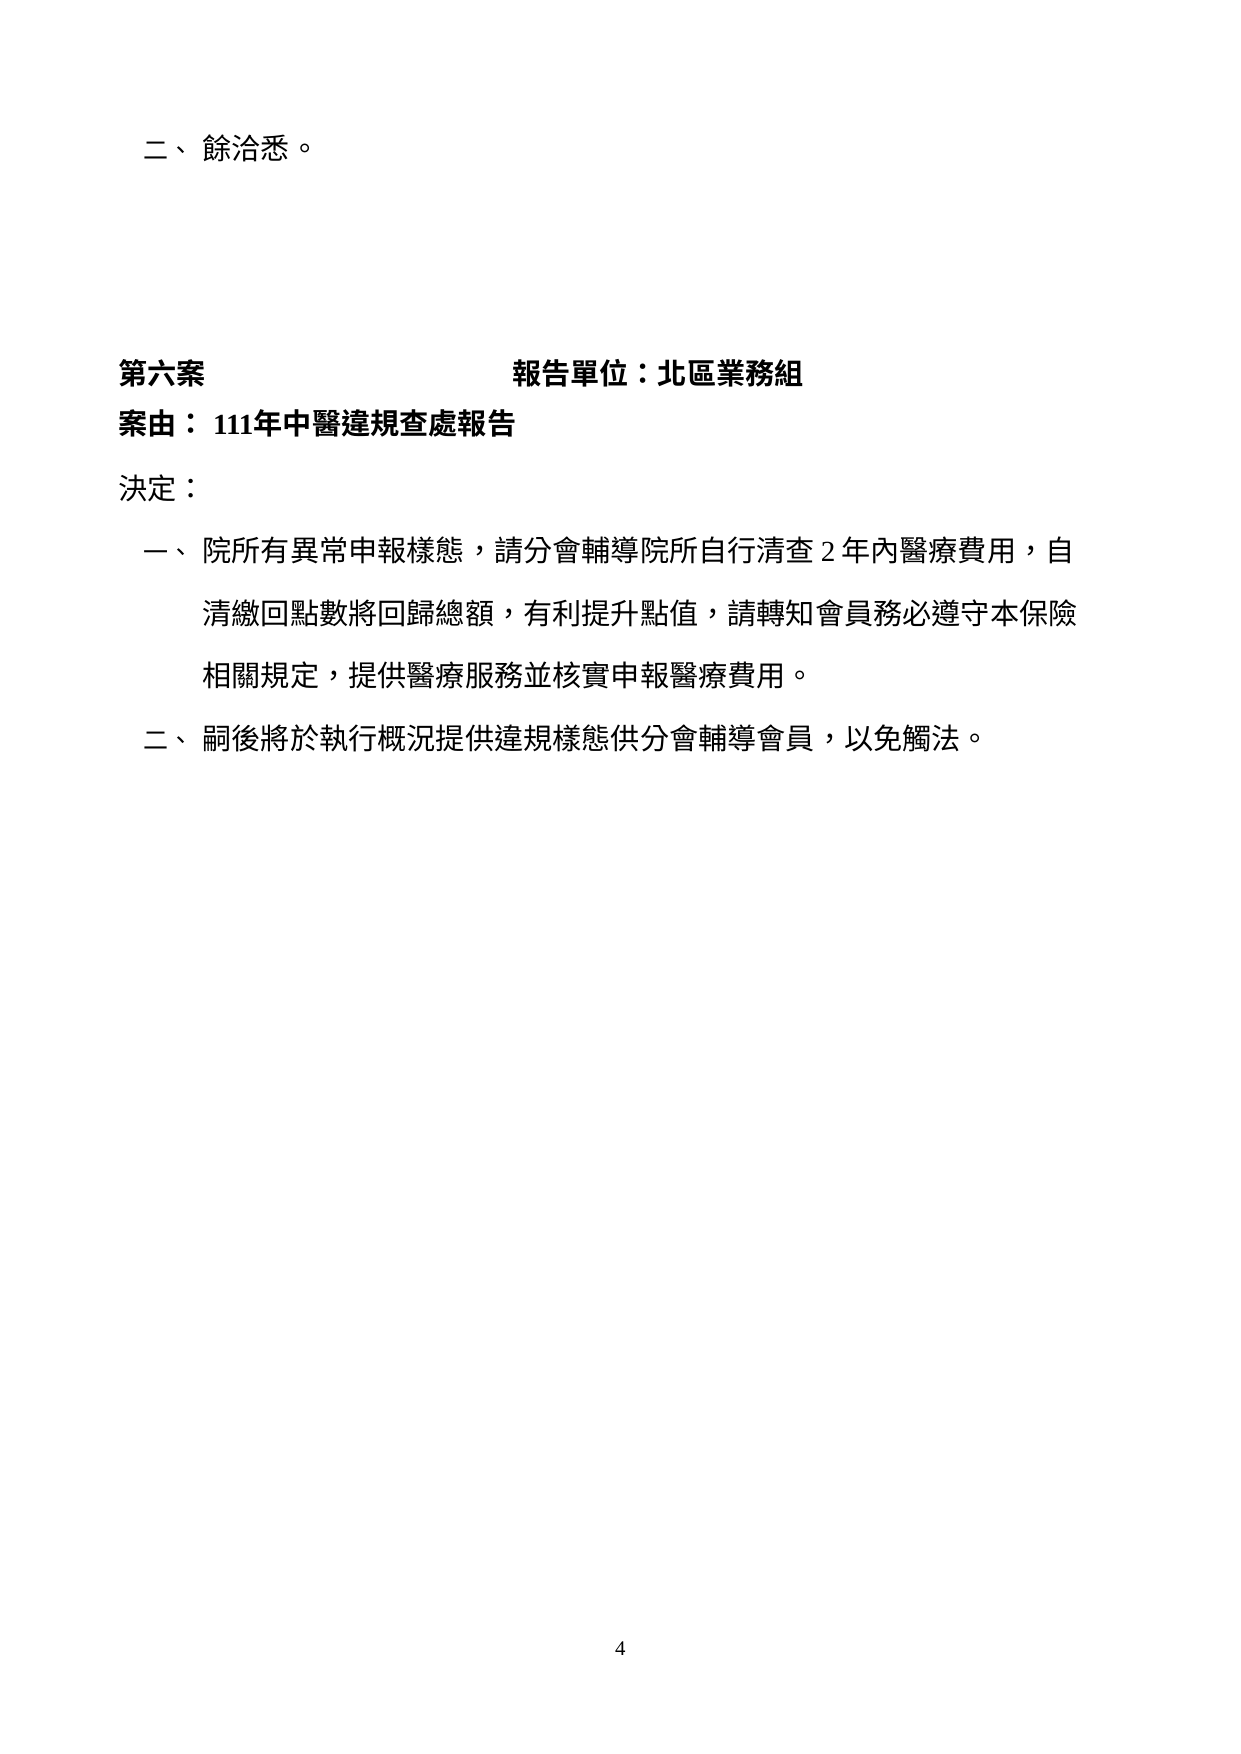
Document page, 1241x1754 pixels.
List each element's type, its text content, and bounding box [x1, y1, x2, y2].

text 第六案 報告單位：北區業務組 [118, 330, 1122, 393]
list 餘洽悉。 [143, 105, 1118, 168]
text 案由： 111年中醫違規查處報告 [118, 393, 1122, 445]
list 嗣後將於執行概況提供違規樣態供分會輔導會員，以免觸法。 [143, 695, 1097, 757]
list 院所有異常申報樣態，請分會輔導院所自行清查2年內醫療費用，自清繳回點數將回歸總額，有利提升點值，請轉知會員務必遵守本保險相關規定，提供醫療服務並核實申報醫療費用。 [143, 507, 1097, 695]
text 決定： [118, 445, 1122, 507]
